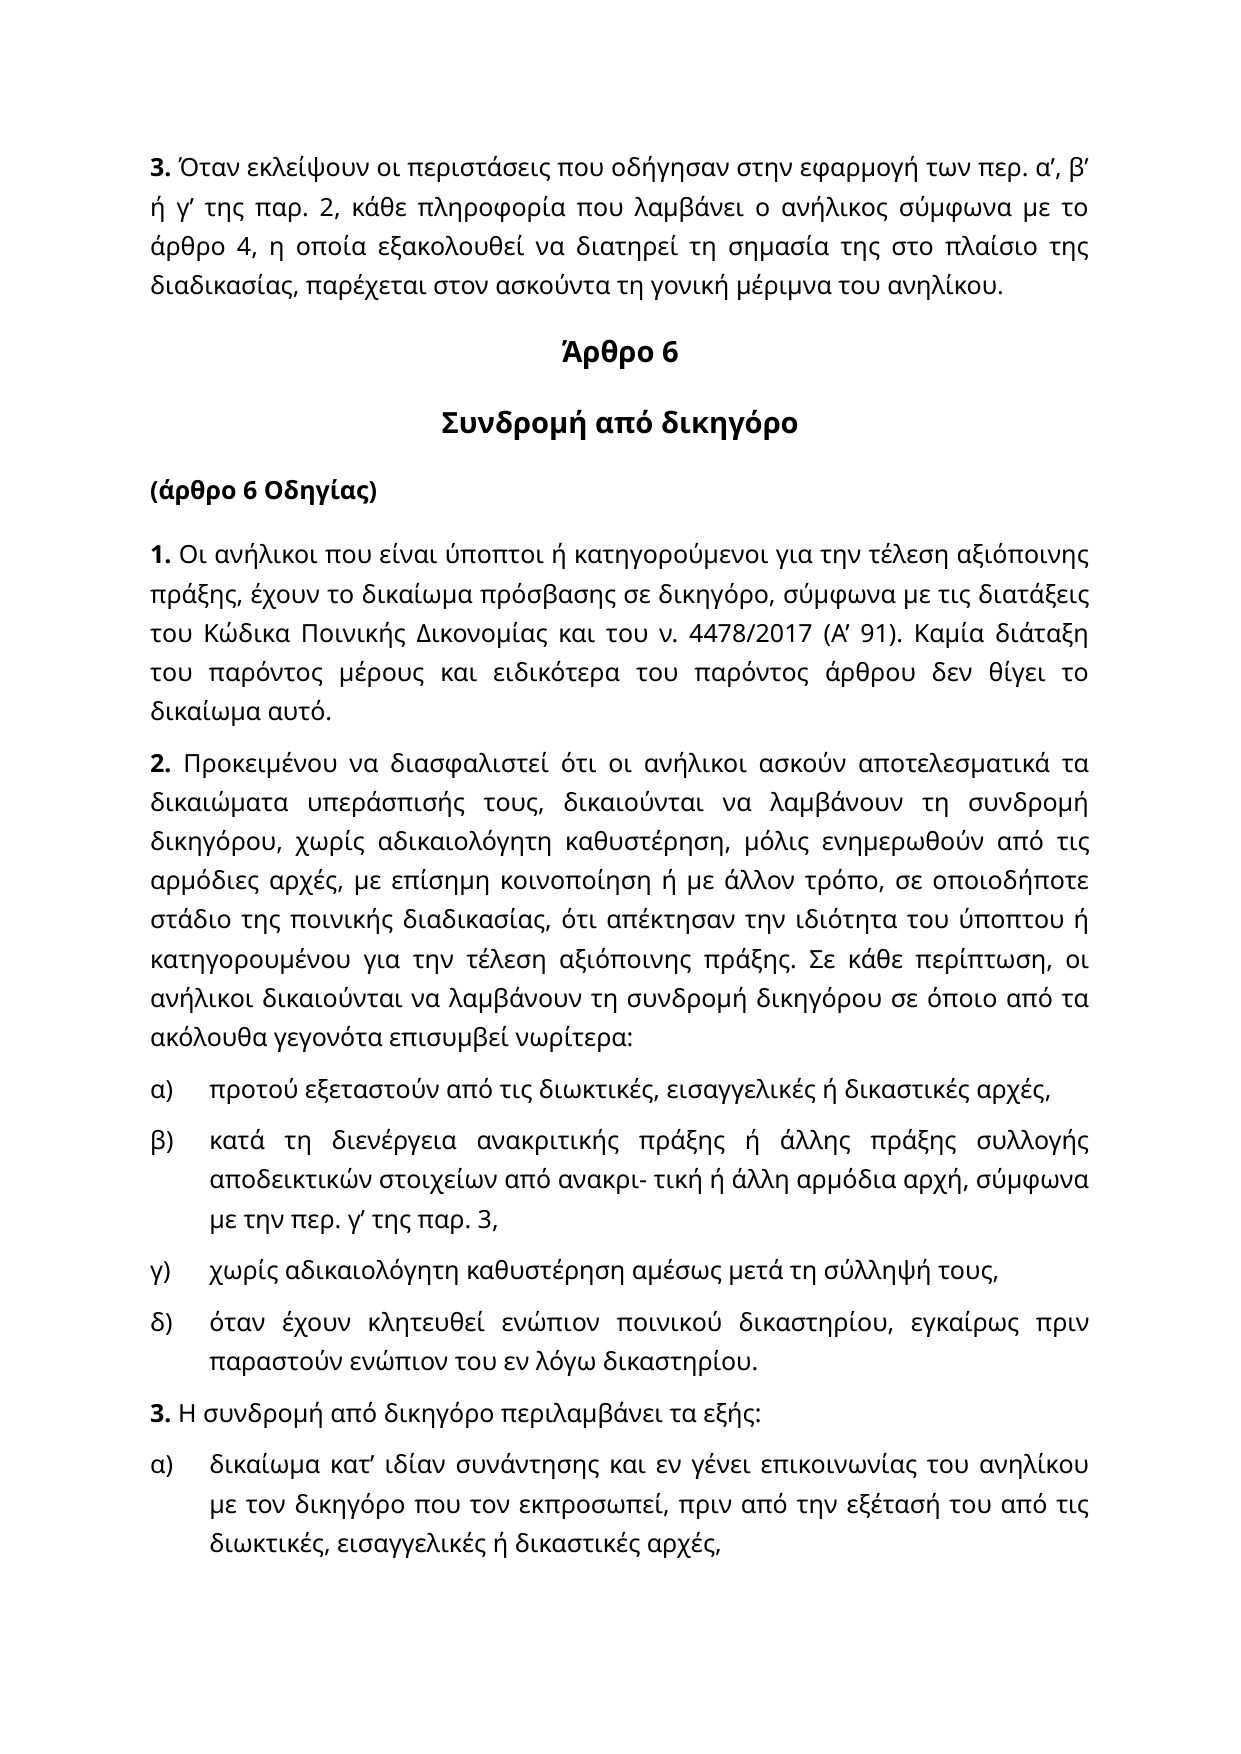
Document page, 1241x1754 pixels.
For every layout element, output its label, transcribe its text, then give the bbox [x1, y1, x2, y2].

list γ) χωρίς αδικαιολόγητη καθυστέρηση αμέσως μετά τη σύλληψή τους, [150, 1253, 1090, 1287]
text 2. Προκειμένου να διασφαλιστεί ότι οι ανήλικοι ασκούν αποτελεσματικά τα δικαιώματα υπεράσπισής τους, δικαιούνται να λαμβάνουν τη συνδρομή δικηγόρου, χωρίς αδικαιολόγητη καθυστέρηση, μόλις ενημερωθούν από τις αρμόδιες αρχές, με επίσημη κοινοποίηση ή με άλλον τρόπο, σε οποιοδήποτε στάδιο της ποινικής διαδικασίας, ότι απέκτησαν την ιδιότητα του ύποπτου ή κατηγορουμένου για την τέλεση αξιόποινης πράξης. Σε κάθε περίπτωση, οι ανήλικοι δικαιούνται να λαμβάνουν τη συνδρομή δικηγόρου σε όποιο από τα ακόλουθα γεγονότα επισυμβεί νωρίτερα: [150, 745, 1090, 1054]
text 3. Όταν εκλείψουν οι περιστάσεις που οδήγησαν στην εφαρμογή των περ. α’, β’ ή γ’ της παρ. 2, κάθε πληροφορία που λαμβάνει ο ανήλικος σύμφωνα με το άρθρο 4, η οποία εξακολουθεί να διατηρεί τη σημασία της στο πλαίσιο της διαδικασίας, παρέχεται στον ασκούντα τη γονική μέριμνα του ανηλίκου. [150, 150, 1090, 302]
list β) κατά τη διενέργεια ανακριτικής πράξης ή άλλης πράξης συλλογής αποδεικτικών στοιχείων από ανακρι- τική ή άλλη αρμόδια αρχή, σύμφωνα με την περ. γ’ της παρ. 3, [150, 1123, 1090, 1235]
text 1. Οι ανήλικοι που είναι ύποπτοι ή κατηγορούμενοι για την τέλεση αξιόποινης πράξης, έχουν το δικαίωμα πρόσβασης σε δικηγόρο, σύμφωνα με τις διατάξεις του Κώδικα Ποινικής Δικονομίας και του ν. 4478/2017 (Α’ 91). Καμία διάταξη του παρόντος μέρους και ειδικότερα του παρόντος άρθρου δεν θίγει το δικαίωμα αυτό. [150, 537, 1090, 728]
subtitle Συνδρομή από δικηγόρο [150, 402, 1090, 442]
text 3. Η συνδρομή από δικηγόρο περιλαμβάνει τα εξής: [150, 1395, 1090, 1429]
list α) προτού εξεταστούν από τις διωκτικές, εισαγγελικές ή δικαστικές αρχές, [150, 1071, 1090, 1105]
text (άρθρο 6 Οδηγίας) [150, 473, 1090, 507]
list δ) όταν έχουν κλητευθεί ενώπιον ποινικού δικαστηρίου, εγκαίρως πριν παραστούν ενώπιον του εν λόγω δικαστηρίου. [150, 1304, 1090, 1378]
list α) δικαίωμα κατ’ ιδίαν συνάντησης και εν γένει επικοινωνίας του ανηλίκου με τον δικηγόρο που τον εκπροσωπεί, πριν από την εξέτασή του από τις διωκτικές, εισαγγελικές ή δικαστικές αρχές, [150, 1447, 1090, 1559]
subtitle Άρθρο 6 [150, 332, 1090, 371]
